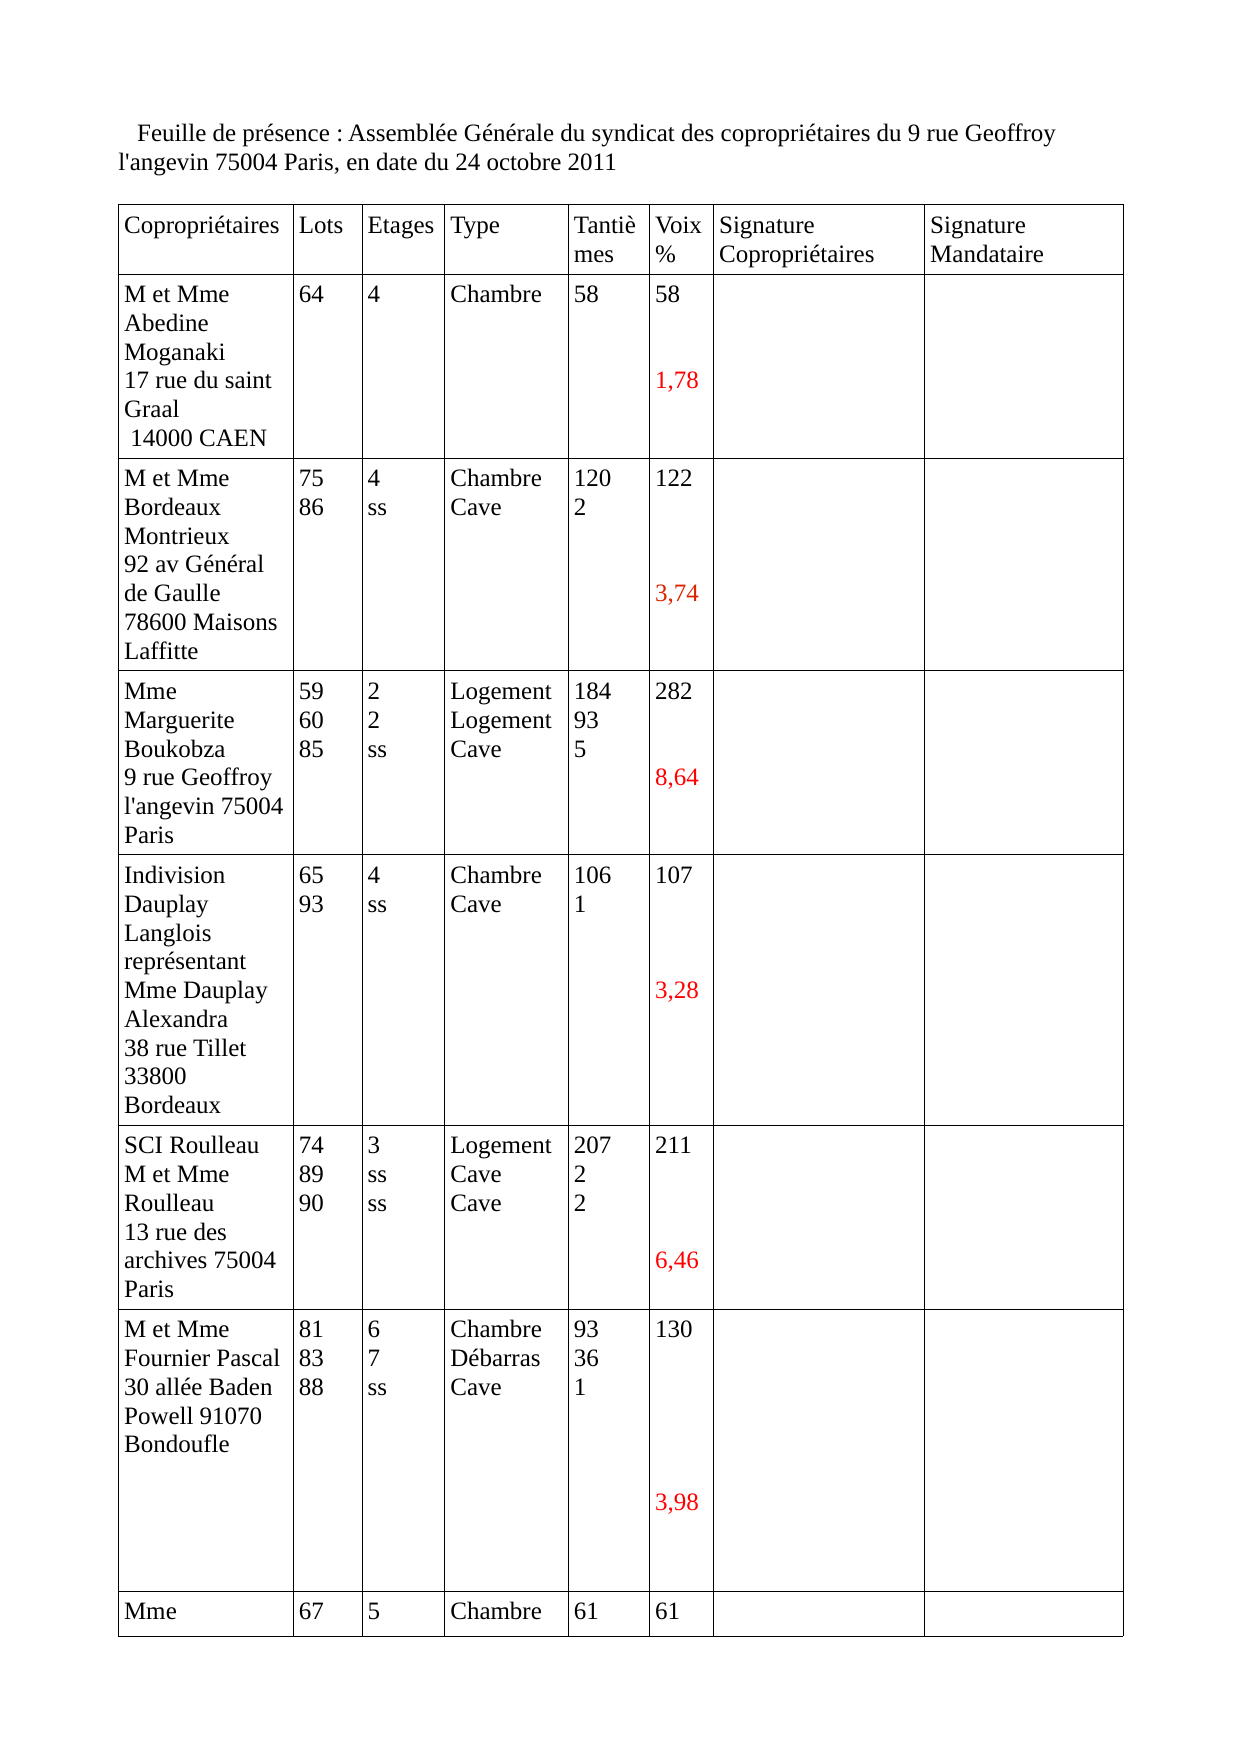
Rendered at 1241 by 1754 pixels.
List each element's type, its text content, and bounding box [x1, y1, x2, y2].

table_cell 4 [363, 275, 444, 457]
table_cell 3 ss ss [363, 1126, 444, 1309]
table_cell 81 83 88 [294, 1310, 362, 1591]
table_cell [925, 1592, 1123, 1636]
table_cell [925, 855, 1123, 1125]
table_cell [714, 671, 924, 854]
table_cell Chambre [445, 1592, 568, 1636]
table_cell 5 [363, 1592, 444, 1636]
table_cell Logement Logement Cave [445, 671, 568, 854]
table_cell 207 2 2 [569, 1126, 649, 1309]
table_cell [925, 1126, 1123, 1309]
table_cell Chambre Débarras Cave [445, 1310, 568, 1591]
table_cell 67 [294, 1592, 362, 1636]
table_cell 120 2 [569, 459, 649, 670]
table_cell 61 [569, 1592, 649, 1636]
table_cell Chambre [445, 275, 568, 457]
table_cell Indivision Dauplay Langlois représentant Mme Dauplay Alexandra 38 rue Tillet 33800 Bordeaux [119, 855, 293, 1125]
table_cell 282 8,64 [650, 671, 713, 854]
table_cell SCI Roulleau M et Mme Roulleau 13 rue des archives 75004 Paris [119, 1126, 293, 1309]
table_cell [714, 275, 924, 457]
table_cell Chambre Cave [445, 855, 568, 1125]
table_cell 4 ss [363, 855, 444, 1125]
table_cell Logement Cave Cave [445, 1126, 568, 1309]
table_cell 106 1 [569, 855, 649, 1125]
table_cell M et Mme Abedine Moganaki 17 rue du saint Graal 14000 CAEN [119, 275, 293, 457]
table_cell 211 6,46 [650, 1126, 713, 1309]
table_header Etages [363, 205, 444, 273]
table_header Voix % [650, 205, 713, 273]
table_cell [714, 1310, 924, 1591]
table_cell [714, 1592, 924, 1636]
table_cell 130 3,98 [650, 1310, 713, 1591]
table_header Copropriétaires [119, 205, 293, 273]
table_header Signature Mandataire [925, 205, 1123, 273]
text Feuille de présence : Assemblée Générale du syndicat des copropriétaires du 9 rue Geoffroy l'angevin 75004 Paris, en date du 24 octobre 2011 [118, 118, 1122, 176]
table_cell 61 [650, 1592, 713, 1636]
table_cell 59 60 85 [294, 671, 362, 854]
table_header Lots [294, 205, 362, 273]
table_header Tantièmes [569, 205, 649, 273]
table_cell Mme Marguerite Boukobza 9 rue Geoffroy l'angevin 75004 Paris [119, 671, 293, 854]
table_cell 4 ss [363, 459, 444, 670]
table_cell [925, 1310, 1123, 1591]
table_cell 184 93 5 [569, 671, 649, 854]
table_cell 74 89 90 [294, 1126, 362, 1309]
table_cell 93 36 1 [569, 1310, 649, 1591]
table_cell 64 [294, 275, 362, 457]
table_cell Chambre Cave [445, 459, 568, 670]
table_cell [714, 855, 924, 1125]
table_cell 107 3,28 [650, 855, 713, 1125]
table_cell M et Mme Bordeaux Montrieux 92 av Général de Gaulle 78600 Maisons Laffitte [119, 459, 293, 670]
table_cell [714, 1126, 924, 1309]
table_cell Mme [119, 1592, 293, 1636]
table_cell 58 1,78 [650, 275, 713, 457]
table_cell [925, 459, 1123, 670]
table_cell 2 2 ss [363, 671, 444, 854]
table_cell [925, 275, 1123, 457]
table_cell 58 [569, 275, 649, 457]
table_header Type [445, 205, 568, 273]
table_cell 122 3,74 [650, 459, 713, 670]
table_cell 75 86 [294, 459, 362, 670]
table_cell [925, 671, 1123, 854]
table_header Signature Copropriétaires [714, 205, 924, 273]
table_cell 65 93 [294, 855, 362, 1125]
table_cell M et Mme Fournier Pascal 30 allée Baden Powell 91070 Bondoufle [119, 1310, 293, 1591]
table_cell 6 7 ss [363, 1310, 444, 1591]
table_cell [714, 459, 924, 670]
